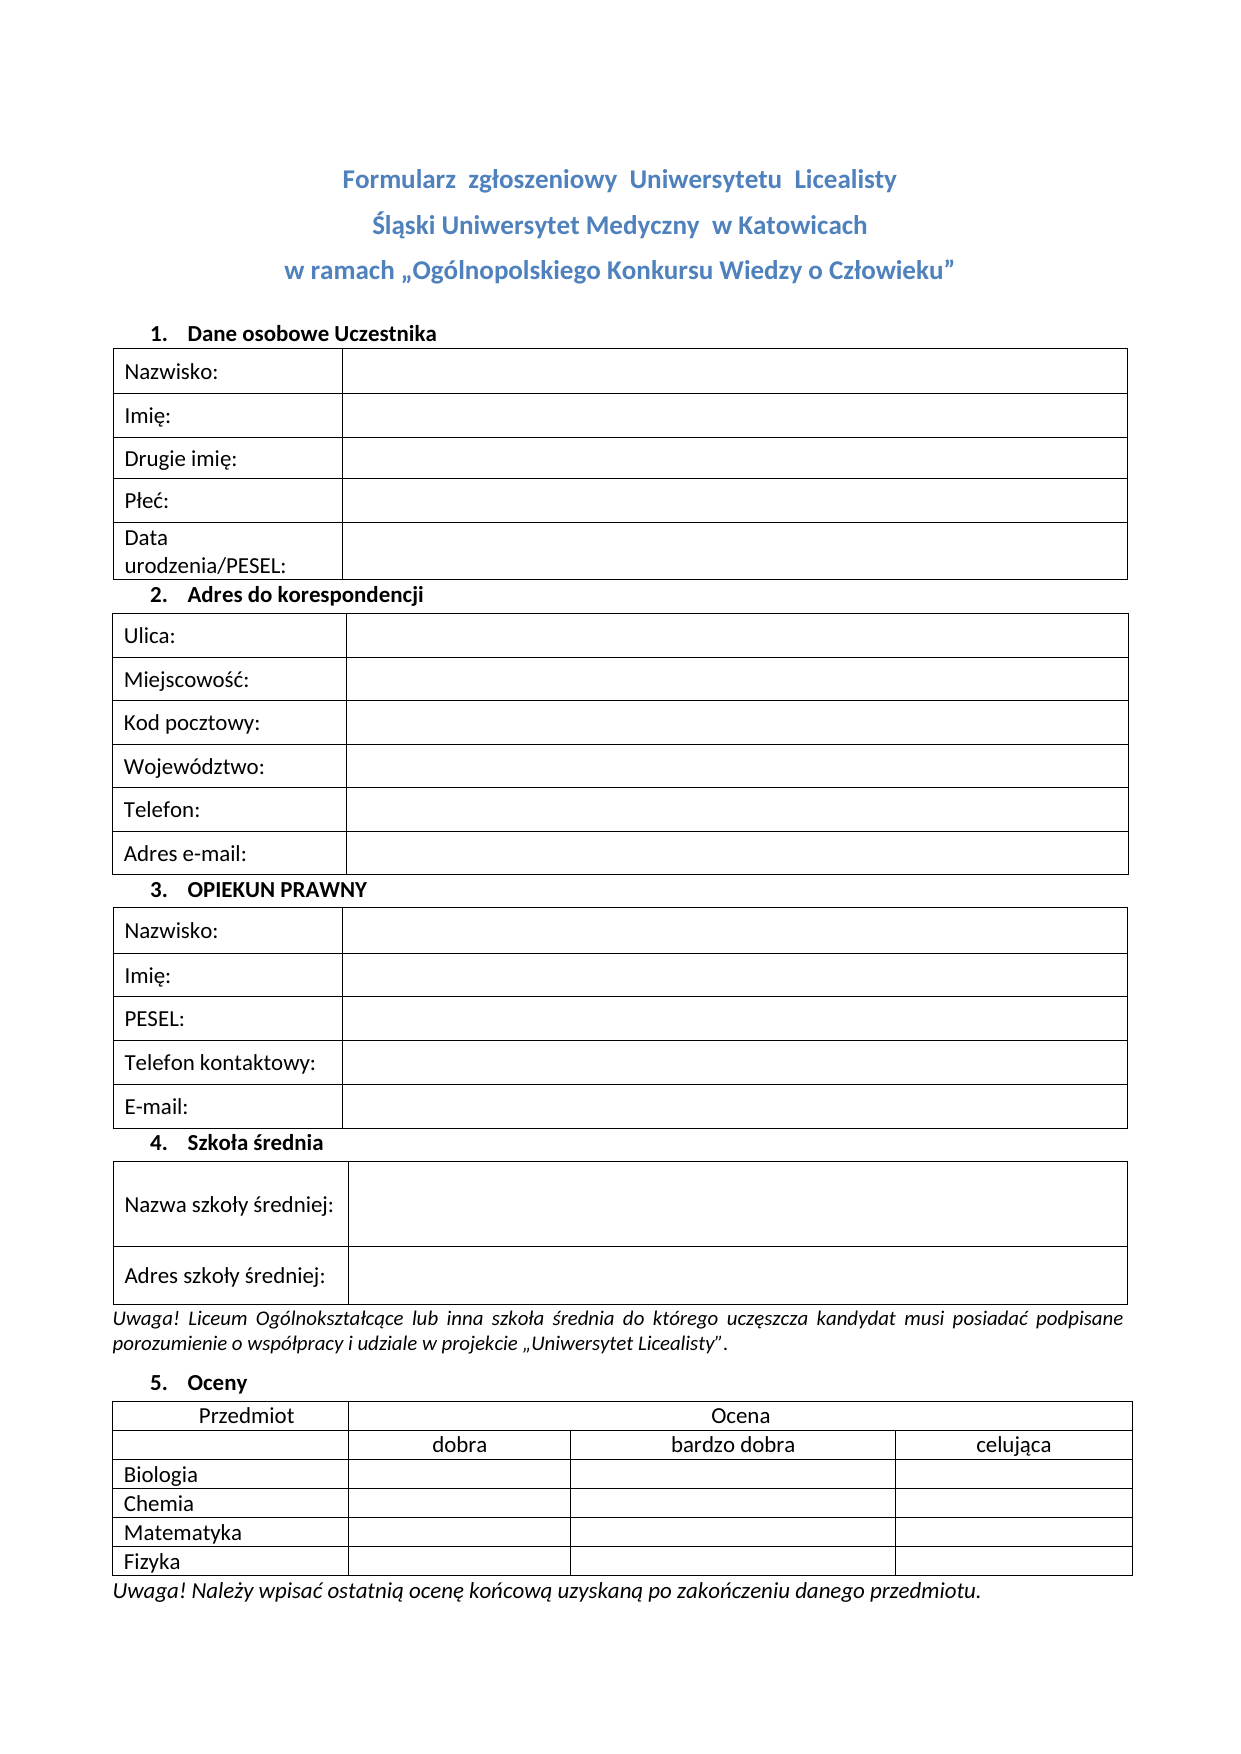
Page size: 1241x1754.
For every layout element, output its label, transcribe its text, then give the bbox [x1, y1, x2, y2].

table_cell Adres szkoły średniej: [114, 1247, 348, 1304]
table_header Nazwisko: [114, 349, 342, 393]
table_cell [571, 1489, 895, 1517]
table_cell Adres e-mail: [113, 832, 346, 874]
table_cell [896, 1518, 1132, 1546]
table_cell Telefon: [113, 788, 346, 831]
list OPIEKUN PRAWNY [150, 875, 1128, 903]
table_cell [349, 1547, 570, 1575]
table_cell Matematyka [113, 1518, 348, 1546]
table_cell celująca [896, 1431, 1132, 1459]
list Oceny [150, 1368, 1128, 1396]
table_header Ulica: [113, 614, 346, 657]
list Dane osobowe Uczestnika [150, 319, 1128, 348]
table_cell [896, 1547, 1132, 1575]
table_header Nazwa szkoły średniej: [114, 1162, 348, 1246]
text Uwaga! Należy wpisać ostatnią ocenę końcową uzyskaną po zakończeniu danego przedmiotu. [112, 1576, 1128, 1604]
table_cell [571, 1518, 895, 1546]
table_header Ocena [349, 1402, 1132, 1429]
table_cell [896, 1460, 1132, 1488]
table_header [343, 349, 1127, 393]
table_cell [347, 832, 1128, 874]
subtitle Formularz zgłoszeniowy Uniwersytetu Licealisty [112, 162, 1128, 196]
table_cell [343, 997, 1127, 1040]
table_cell [347, 701, 1128, 744]
table_cell Biologia [113, 1460, 348, 1488]
subtitle w ramach „Ogólnopolskiego Konkursu Wiedzy o Człowieku” [112, 253, 1128, 319]
table_cell [571, 1460, 895, 1488]
table_cell Województwo: [113, 745, 346, 787]
table_cell [347, 658, 1128, 700]
table_header [347, 614, 1128, 657]
table_cell [343, 954, 1127, 996]
text Uwaga! Liceum Ogólnokształcące lub inna szkoła średnia do którego uczęszcza kandydat musi posiadać podpisane porozumienie o współpracy i udziale w projekcie „Uniwersytet Licealisty”. [112, 1305, 1128, 1356]
table_cell [349, 1489, 570, 1517]
table_cell [349, 1518, 570, 1546]
table_cell [343, 523, 1127, 579]
table_cell [571, 1547, 895, 1575]
table_cell [343, 1041, 1127, 1084]
table_cell dobra [349, 1431, 570, 1459]
table_cell E-mail: [114, 1085, 342, 1127]
table_cell [896, 1489, 1132, 1517]
table_cell Płeć: [114, 479, 342, 522]
table_cell [349, 1460, 570, 1488]
table_cell PESEL: [114, 997, 342, 1040]
table_header [343, 908, 1127, 953]
list Szkoła średnia [150, 1129, 1128, 1156]
table_cell [347, 788, 1128, 831]
table_cell Imię: [114, 954, 342, 996]
table_cell [343, 438, 1127, 478]
table_cell bardzo dobra [571, 1431, 895, 1459]
table_cell Telefon kontaktowy: [114, 1041, 342, 1084]
table_cell Drugie imię: [114, 438, 342, 478]
table_header Nazwisko: [114, 908, 342, 953]
table_cell Fizyka [113, 1547, 348, 1575]
table_cell Chemia [113, 1489, 348, 1517]
table_cell Data urodzenia/PESEL: [114, 523, 342, 579]
table_header [349, 1162, 1127, 1246]
table_header Przedmiot [113, 1402, 348, 1429]
list Adres do korespondencji [150, 580, 1128, 608]
table_cell Imię: [114, 394, 342, 437]
table_cell [349, 1247, 1127, 1304]
table_cell Miejscowość: [113, 658, 346, 700]
table_cell [343, 1085, 1127, 1127]
subtitle Śląski Uniwersytet Medyczny w Katowicach [112, 208, 1128, 241]
table_cell [343, 479, 1127, 522]
table_cell [343, 394, 1127, 437]
table_cell [347, 745, 1128, 787]
table_cell Kod pocztowy: [113, 701, 346, 744]
table_cell [113, 1431, 348, 1459]
